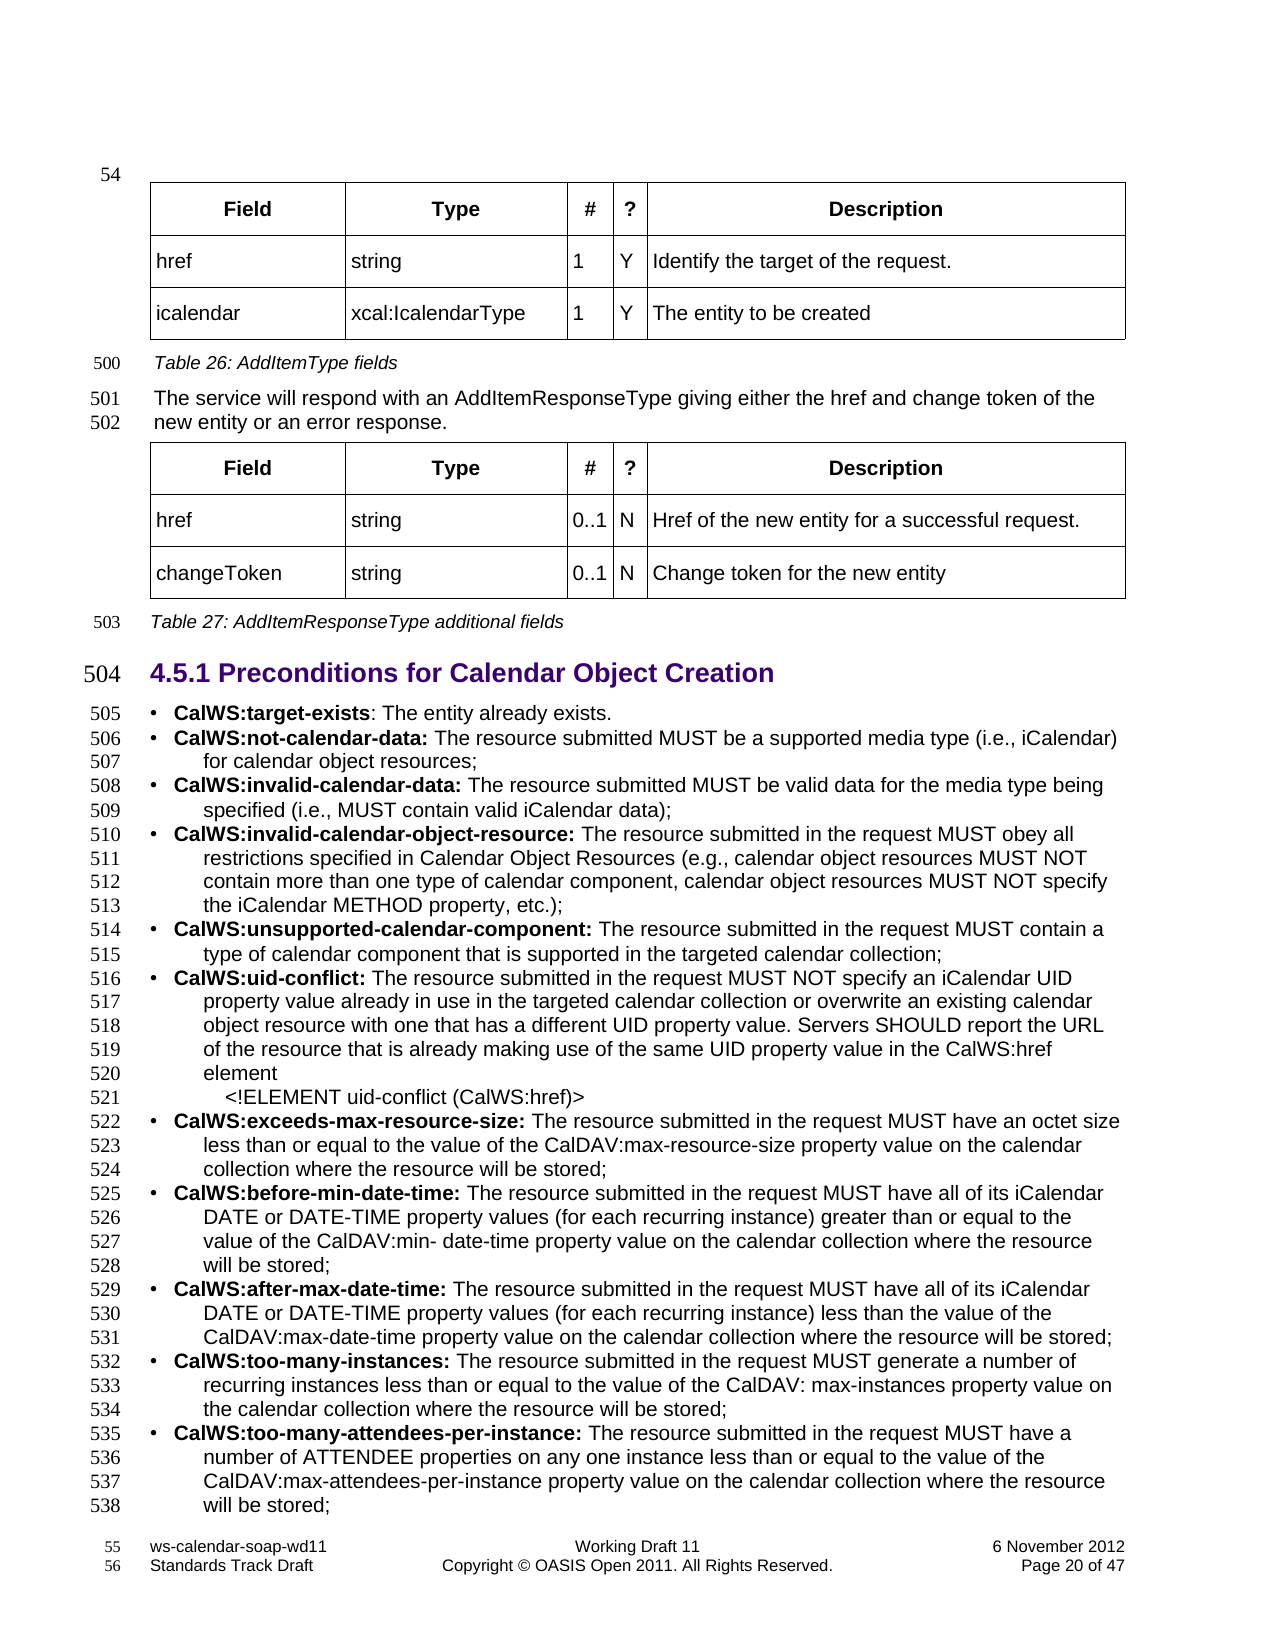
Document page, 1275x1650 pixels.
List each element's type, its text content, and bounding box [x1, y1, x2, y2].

table_header ? [614, 183, 647, 234]
list CalWS:uid-conflict: The resource submitted in the request MUST NOT specify an iCalendar UID property value already in use in the targeted calendar collection or overwrite an existing calendar object resource with one that has a different UID property value. Servers SHOULD report the URL of the resource that is already making use of the same UID property value in the CalWS:href element <!ELEMENT uid-conflict (CalWS:href)> [150, 965, 1125, 1109]
table_cell string [346, 495, 567, 546]
table_cell The entity to be created [648, 288, 1125, 339]
table_header Type [346, 443, 567, 494]
list CalWS:unsupported-calendar-component: The resource submitted in the request MUST contain a type of calendar component that is supported in the targeted calendar collection; [150, 917, 1125, 965]
text Table 27: AddItemResponseType additional fields [150, 611, 1125, 632]
list CalWS:before-min-date-time: The resource submitted in the request MUST have all of its iCalendar DATE or DATE-TIME property values (for each recurring instance) greater than or equal to the value of the CalDAV:min- date-time property value on the calendar collection where the resource will be stored; [150, 1181, 1125, 1277]
table_cell N [614, 495, 647, 546]
list CalWS:invalid-calendar-data: The resource submitted MUST be valid data for the media type being specified (i.e., MUST contain valid iCalendar data); [150, 773, 1125, 821]
table_header Field [151, 443, 345, 494]
table_cell N [614, 547, 647, 598]
table_cell 1 [568, 236, 613, 287]
table_cell 1 [568, 288, 613, 339]
text The service will respond with an AddItemResponseType giving either the href and change token of the new entity or an error response. [154, 386, 1125, 433]
list CalWS:too-many-attendees-per-instance: The resource submitted in the request MUST have a number of ATTENDEE properties on any one instance less than or equal to the value of the CalDAV:max-attendees-per-instance property value on the calendar collection where the resource will be stored; [150, 1421, 1125, 1517]
list CalWS:too-many-instances: The resource submitted in the request MUST generate a number of recurring instances less than or equal to the value of the CalDAV: max-instances property value on the calendar collection where the resource will be stored; [150, 1349, 1125, 1421]
table_cell xcal:IcalendarType [346, 288, 567, 339]
table_cell Identify the target of the request. [648, 236, 1125, 287]
table_cell 0..1 [568, 547, 613, 598]
list CalWS:invalid-calendar-object-resource: The resource submitted in the request MUST obey all restrictions specified in Calendar Object Resources (e.g., calendar object resources MUST NOT contain more than one type of calendar component, calendar object resources MUST NOT specify the iCalendar METHOD property, etc.); [150, 821, 1125, 917]
table_cell href [151, 236, 345, 287]
table_cell href [151, 495, 345, 546]
table_cell Change token for the new entity [648, 547, 1125, 598]
table_cell icalendar [151, 288, 345, 339]
table_header Type [346, 183, 567, 234]
list CalWS:exceeds-max-resource-size: The resource submitted in the request MUST have an octet size less than or equal to the value of the CalDAV:max-resource-size property value on the calendar collection where the resource will be stored; [150, 1109, 1125, 1181]
table_header # [568, 443, 613, 494]
table_cell string [346, 547, 567, 598]
list CalWS:target-exists: The entity already exists. [150, 701, 1125, 725]
table_header Description [648, 183, 1125, 234]
table_cell string [346, 236, 567, 287]
table_cell Y [614, 288, 647, 339]
table_cell Href of the new entity for a successful request. [648, 495, 1125, 546]
table_cell 0..1 [568, 495, 613, 546]
list CalWS:not-calendar-data: The resource submitted MUST be a supported media type (i.e., iCalendar) for calendar object resources; [150, 725, 1125, 773]
table_cell Y [614, 236, 647, 287]
table_header # [568, 183, 613, 234]
table_cell changeToken [151, 547, 345, 598]
table_header ? [614, 443, 647, 494]
table_header Description [648, 443, 1125, 494]
text Table 26: AddItemType fields [154, 351, 1125, 373]
subtitle Preconditions for Calendar Object Creation [150, 657, 1125, 689]
table_header Field [151, 183, 345, 234]
list CalWS:after-max-date-time: The resource submitted in the request MUST have all of its iCalendar DATE or DATE-TIME property values (for each recurring instance) less than the value of the CalDAV:max-date-time property value on the calendar collection where the resource will be stored; [150, 1277, 1125, 1349]
